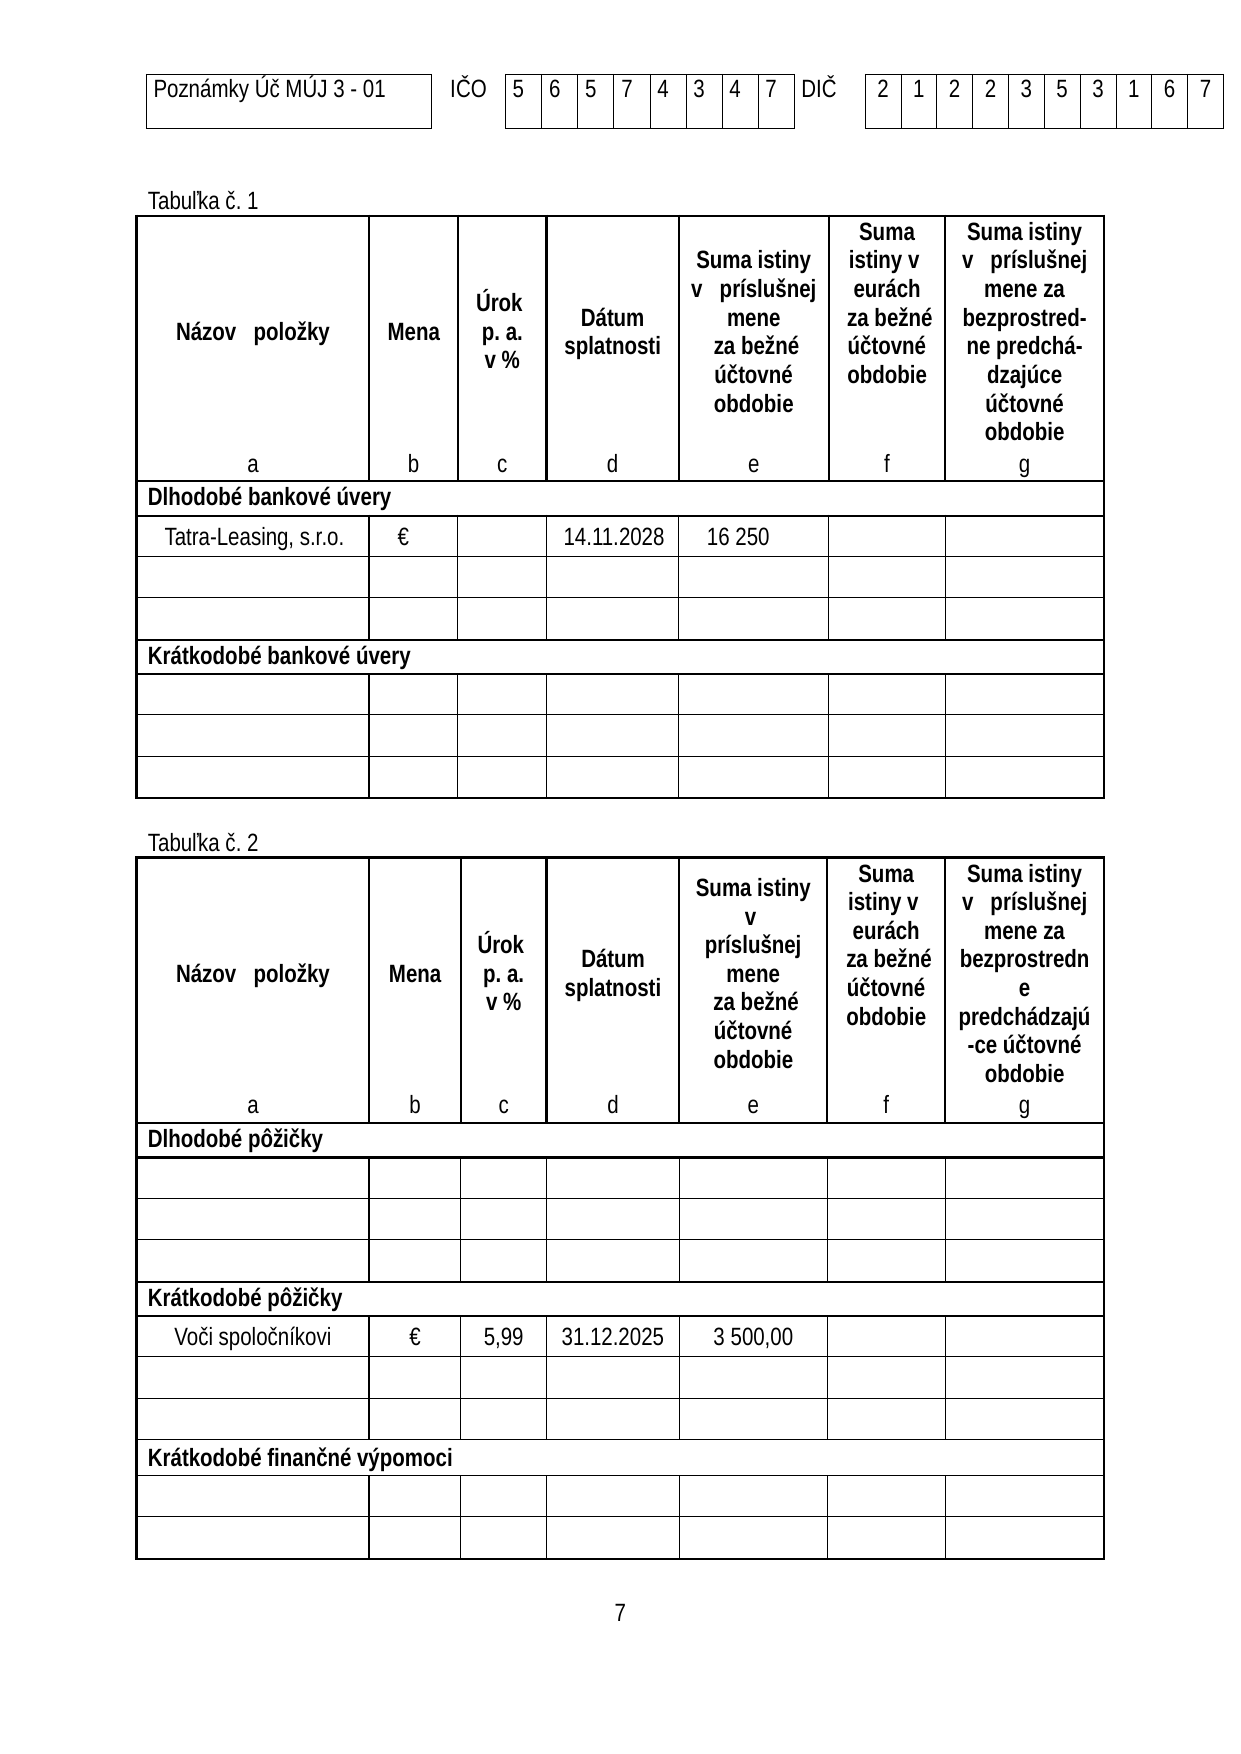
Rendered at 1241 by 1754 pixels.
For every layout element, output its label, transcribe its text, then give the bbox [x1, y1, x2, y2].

table_cell [680, 1199, 827, 1239]
table_cell [547, 675, 678, 714]
table_cell a [138, 1088, 368, 1122]
table_cell 16 250 [679, 517, 828, 556]
table_cell [138, 1476, 368, 1516]
table_cell [370, 715, 457, 756]
table_cell [680, 1357, 827, 1398]
table_cell b [370, 1088, 460, 1122]
table_cell [370, 1199, 460, 1239]
table_cell € [370, 517, 457, 556]
table_header Mena [370, 859, 460, 1088]
table_cell [138, 1399, 368, 1439]
table_cell [828, 1159, 945, 1198]
table_cell [680, 1476, 827, 1516]
table_cell [828, 1317, 945, 1356]
table_cell [680, 1159, 827, 1198]
table_cell [946, 1199, 1103, 1239]
table_cell [547, 757, 678, 797]
table_header Suma istiny v príslušnej mene za bezprostredne predchádzajú-ce účtovné obdobie [946, 859, 1103, 1088]
table_cell [547, 1240, 679, 1281]
table_cell Dlhodobé pôžičky [138, 1124, 1103, 1156]
table_cell [946, 517, 1103, 556]
table_cell [461, 1517, 546, 1558]
table_cell Krátkodobé finančné výpomoci [138, 1440, 1103, 1475]
table_cell [458, 757, 546, 797]
table_cell [547, 557, 678, 597]
table_cell b [370, 446, 457, 480]
table_cell g [946, 1088, 1103, 1122]
table_cell [138, 1517, 368, 1558]
table_cell d [548, 446, 678, 480]
table_header Úrok p. a. v % [462, 859, 545, 1088]
table_cell [829, 675, 945, 714]
table_header Suma istiny v príslušnej mene za bezprostred-ne predchá-dzajúce účtovné obdobie [946, 217, 1103, 446]
table_cell [458, 517, 546, 556]
table_cell [946, 1476, 1103, 1516]
table_header Suma istiny v príslušnej mene za bežné účtovné obdobie [680, 217, 828, 446]
table_cell [946, 675, 1103, 714]
table_cell [829, 598, 945, 639]
table_cell [461, 1399, 546, 1439]
table_header Suma istiny v príslušnej mene za bežné účtovné obdobie [680, 859, 826, 1088]
table_cell [547, 1159, 679, 1198]
table_cell [828, 1240, 945, 1281]
table_cell [946, 1240, 1103, 1281]
table_cell [547, 1399, 679, 1439]
table_cell [370, 598, 457, 639]
table_cell [946, 1159, 1103, 1198]
table_cell [461, 1240, 546, 1281]
table_cell [370, 1357, 460, 1398]
table_cell [370, 1399, 460, 1439]
table_cell [461, 1357, 546, 1398]
table_cell [370, 1240, 460, 1281]
table_header Dátum splatnosti [548, 859, 678, 1088]
table_cell [461, 1476, 546, 1516]
table_cell [946, 1399, 1103, 1439]
table_cell [138, 557, 368, 597]
table_cell e [680, 1088, 826, 1122]
table_cell Krátkodobé pôžičky [138, 1283, 1103, 1315]
table_cell [370, 675, 457, 714]
text Tabuľka č. 2 [148, 828, 1093, 856]
table_cell [370, 1476, 460, 1516]
table_cell e [680, 446, 828, 480]
table_cell [547, 1517, 679, 1558]
table_cell [946, 1357, 1103, 1398]
table_header Dátum splatnosti [548, 217, 678, 446]
table_header Názov položky [138, 859, 368, 1088]
table_cell f [830, 446, 944, 480]
table_cell [458, 715, 546, 756]
table_cell [680, 1399, 827, 1439]
table_cell [138, 715, 368, 756]
table_cell [547, 1476, 679, 1516]
table_cell [547, 598, 678, 639]
table_cell [680, 1517, 827, 1558]
table_cell c [459, 446, 545, 480]
table_cell 14.11.2028 [547, 517, 678, 556]
table_cell [458, 675, 546, 714]
table_cell g [946, 446, 1103, 480]
table_cell [829, 715, 945, 756]
table_cell Tatra-Leasing, s.r.o. [138, 517, 368, 556]
table_cell [547, 1199, 679, 1239]
table_cell [946, 715, 1103, 756]
table_cell Dlhodobé bankové úvery [138, 482, 1103, 514]
table_cell [138, 1240, 368, 1281]
table_cell a [138, 446, 368, 480]
table_cell [946, 1517, 1103, 1558]
table_cell [138, 675, 368, 714]
table_cell 31.12.2025 [547, 1317, 679, 1356]
table_cell Voči spoločníkovi [138, 1317, 368, 1356]
table_cell [138, 1199, 368, 1239]
table_header Úrok p. a. v % [459, 217, 545, 446]
table_cell [138, 1159, 368, 1198]
table_cell [829, 517, 945, 556]
table_cell [370, 557, 457, 597]
table_cell [946, 598, 1103, 639]
table_cell [370, 757, 457, 797]
table_cell [828, 1399, 945, 1439]
table_header Názov položky [138, 217, 368, 446]
table_cell [680, 1240, 827, 1281]
table_cell [946, 557, 1103, 597]
table_cell Krátkodobé bankové úvery [138, 641, 1103, 673]
table_cell € [370, 1317, 460, 1356]
table_cell [370, 1159, 460, 1198]
table_header Mena [370, 217, 457, 446]
table_cell [828, 1476, 945, 1516]
table_cell [828, 1517, 945, 1558]
table_cell [370, 1517, 460, 1558]
table_cell 3 500,00 [680, 1317, 827, 1356]
table_cell [679, 715, 828, 756]
table_cell [946, 1317, 1103, 1356]
table_cell d [548, 1088, 678, 1122]
table_cell [679, 557, 828, 597]
table_cell [547, 1357, 679, 1398]
table_cell [458, 598, 546, 639]
table_cell [828, 1199, 945, 1239]
table_cell [829, 557, 945, 597]
table_cell [828, 1357, 945, 1398]
table_cell [679, 598, 828, 639]
table_header Suma istiny v eurách za bežné účtovné obdobie [828, 859, 944, 1088]
text Tabuľka č. 1 [148, 186, 1093, 214]
table_cell [679, 675, 828, 714]
table_cell [461, 1159, 546, 1198]
table_cell [138, 598, 368, 639]
table_cell [138, 1357, 368, 1398]
table_cell 5,99 [461, 1317, 546, 1356]
table_cell f [828, 1088, 944, 1122]
table_cell [138, 757, 368, 797]
table_cell [946, 757, 1103, 797]
table_cell [547, 715, 678, 756]
table_cell c [462, 1088, 545, 1122]
table_cell [461, 1199, 546, 1239]
table_header Suma istiny v eurách za bežné účtovné obdobie [830, 217, 944, 446]
table_cell [829, 757, 945, 797]
table_cell [458, 557, 546, 597]
table_cell [679, 757, 828, 797]
